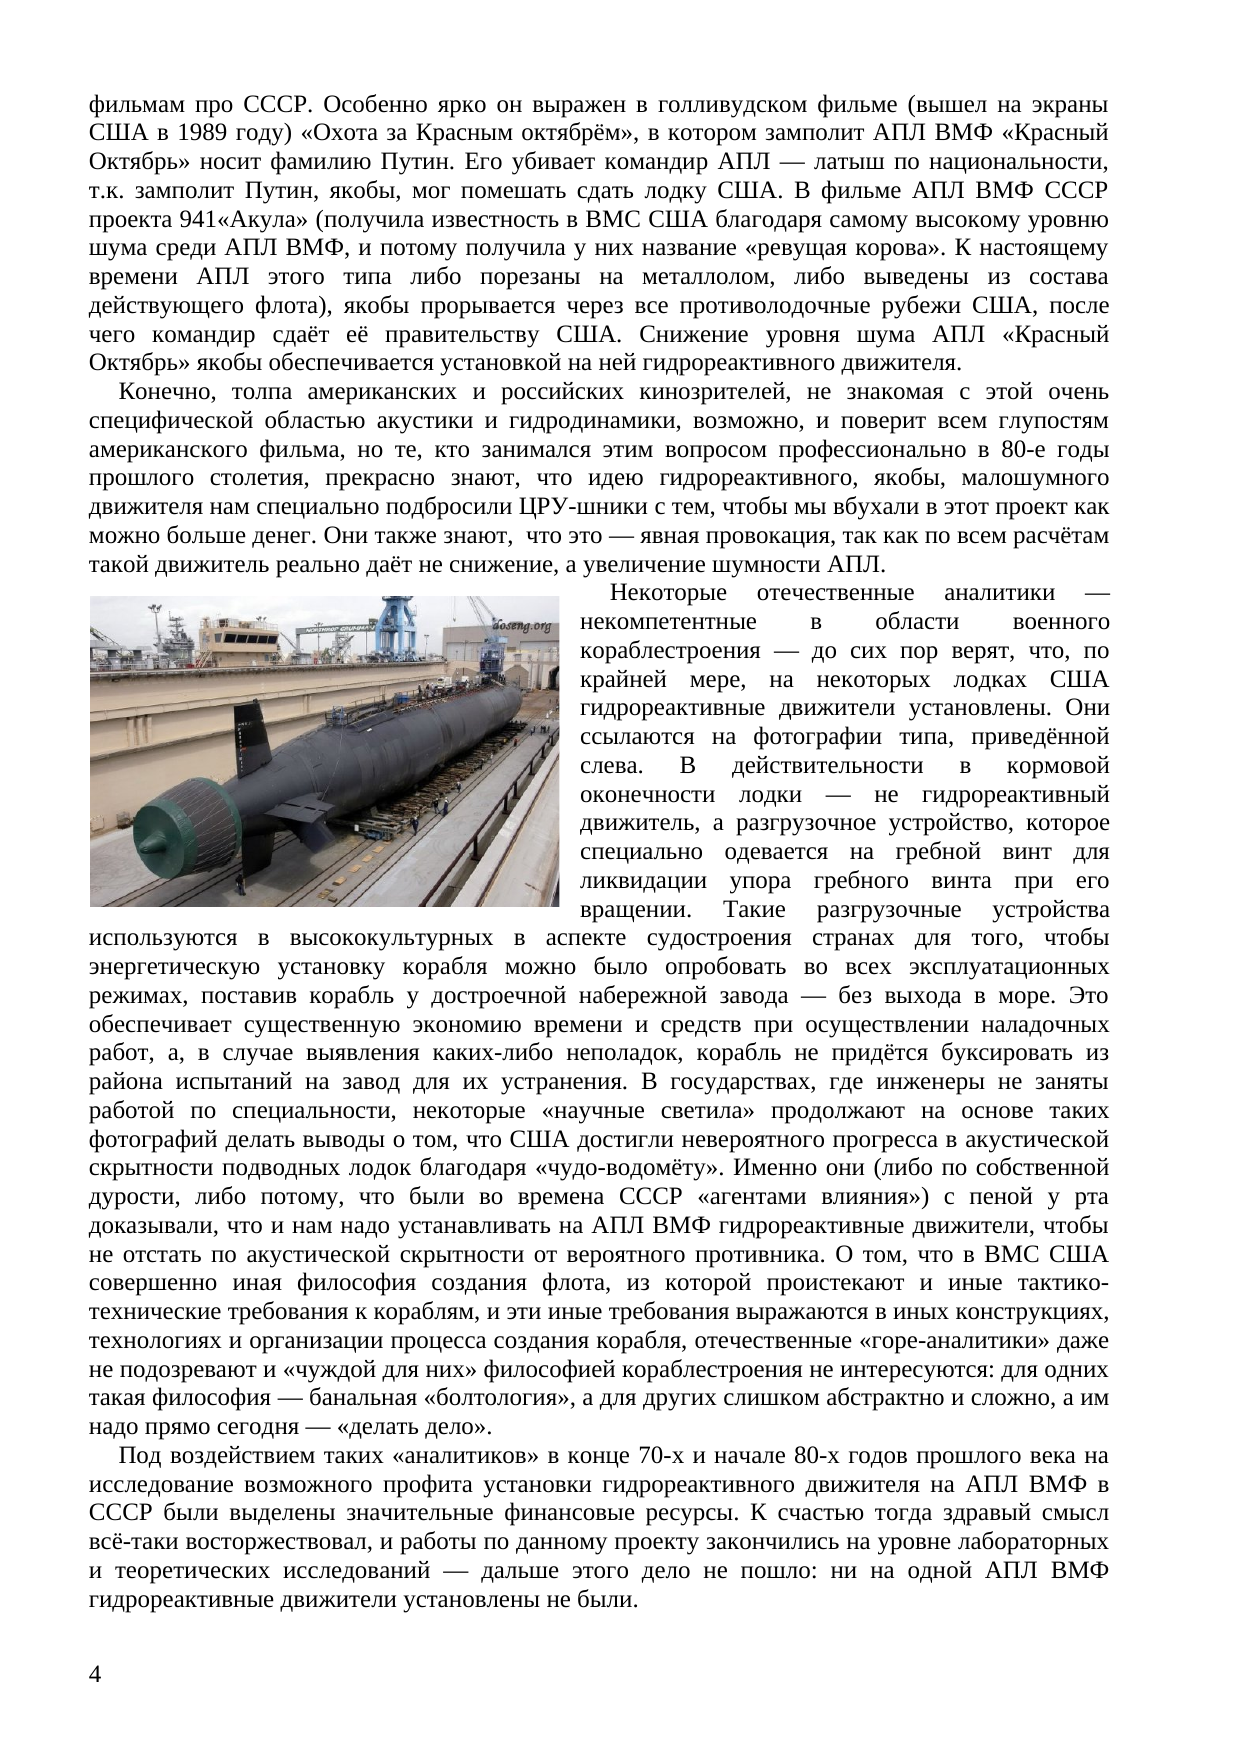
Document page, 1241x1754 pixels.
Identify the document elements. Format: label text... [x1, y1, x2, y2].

text Конечно, толпа американских и российских кинозрителей, не знакомая с этой очень специфической областью акустики и гидродинамики, возможно, и поверит всем глупостям американского фильма, но те, кто занимался этим вопросом профессионально в 80-е годы прошлого столетия, прекрасно знают, что идею гидрореактивного, якобы, малошумного движителя нам специально подбросили ЦРУ-шники с тем, чтобы мы вбухали в этот проект как можно больше денег. Они также знают, что это — явная провокация, так как по всем расчётам такой движитель реально даёт не снижение, а увеличение шумности АПЛ. [89, 376, 1110, 577]
text фильмам про СССР. Особенно ярко он выражен в голливудском фильме (вышел на экраны США в 1989 году) «Охота за Красным октябрём», в котором замполит АПЛ ВМФ «Красный Октябрь» носит фамилию Путин. Его убивает командир АПЛ — латыш по национальности, т.к. замполит Путин, якобы, мог помешать сдать лодку США. В фильме АПЛ ВМФ СССР проекта 941«Акула» (получила известность в ВМС США благодаря самому высокому уровню шума среди АПЛ ВМФ, и потому получила у них название «ревущая корова». К настоящему времени АПЛ этого типа либо порезаны на металлолом, либо выведены из состава действующего флота), якобы прорывается через все противолодочные рубежи США, после чего командир сдаёт её правительству США. Снижение уровня шума АПЛ «Красный Октябрь» якобы обеспечивается установкой на ней гидрореактивного движителя. [89, 89, 1110, 376]
picture [90, 596, 560, 907]
text Некоторые отечественные аналитики — некомпетентные в области военного кораблестроения — до сих пор верят, что, по крайней мере, на некоторых лодках США гидрореактивные движители установлены. Они ссылаются на фотографии типа, приведённой слева. В действительности в кормовой оконечности лодки — не гидрореактивный движитель, а разгрузочное устройство, которое специально одевается на гребной винт для ликвидации упора гребного винта при его вращении. Такие разгрузочные устройства используются в высококультурных в аспекте судостроения странах для того, чтобы энергетическую установку корабля можно было опробовать во всех эксплуатационных режимах, поставив корабль у достроечной набережной завода — без выхода в море. Это обеспечивает существенную экономию времени и средств при осуществлении наладочных работ, а, в случае выявления каких-либо неполадок, корабль не придётся буксировать из района испытаний на завод для их устранения. В государствах, где инженеры не заняты работой по специальности, некоторые «научные светила» продолжают на основе таких фотографий делать выводы о том, что США достигли невероятного прогресса в акустической скрытности подводных лодок благодаря «чудо-водомёту». Именно они (либо по собственной дурости, либо потому, что были во времена СССР «агентами влияния») с пеной у рта доказывали, что и нам надо устанавливать на АПЛ ВМФ гидрореактивные движители, чтобы не отстать по акустической скрытности от вероятного противника. О том, что в ВМС США совершенно иная философия создания флота, из которой проистекают и иные тактико-технические требования к кораблям, и эти иные требования выражаются в иных конструкциях, технологиях и организации процесса создания корабля, отечественные «горе-аналитики» даже не подозревают и «чуждой для них» философией кораблестроения не интересуются: для одних такая философия — банальная «болтология», а для других слишком абстрактно и сложно, а им надо прямо сегодня — «делать дело». [89, 577, 1110, 1440]
text Под воздействием таких «аналитиков» в конце 70-х и начале 80-х годов прошлого века на исследование возможного профита установки гидрореактивного движителя на АПЛ ВМФ в СССР были выделены значительные финансовые ресурсы. К счастью тогда здравый смысл всё-таки восторжествовал, и работы по данному проекту закончились на уровне лабораторных и теоретических исследований — дальше этого дело не пошло: ни на одной АПЛ ВМФ гидрореактивные движители установлены не были. [89, 1440, 1110, 1612]
